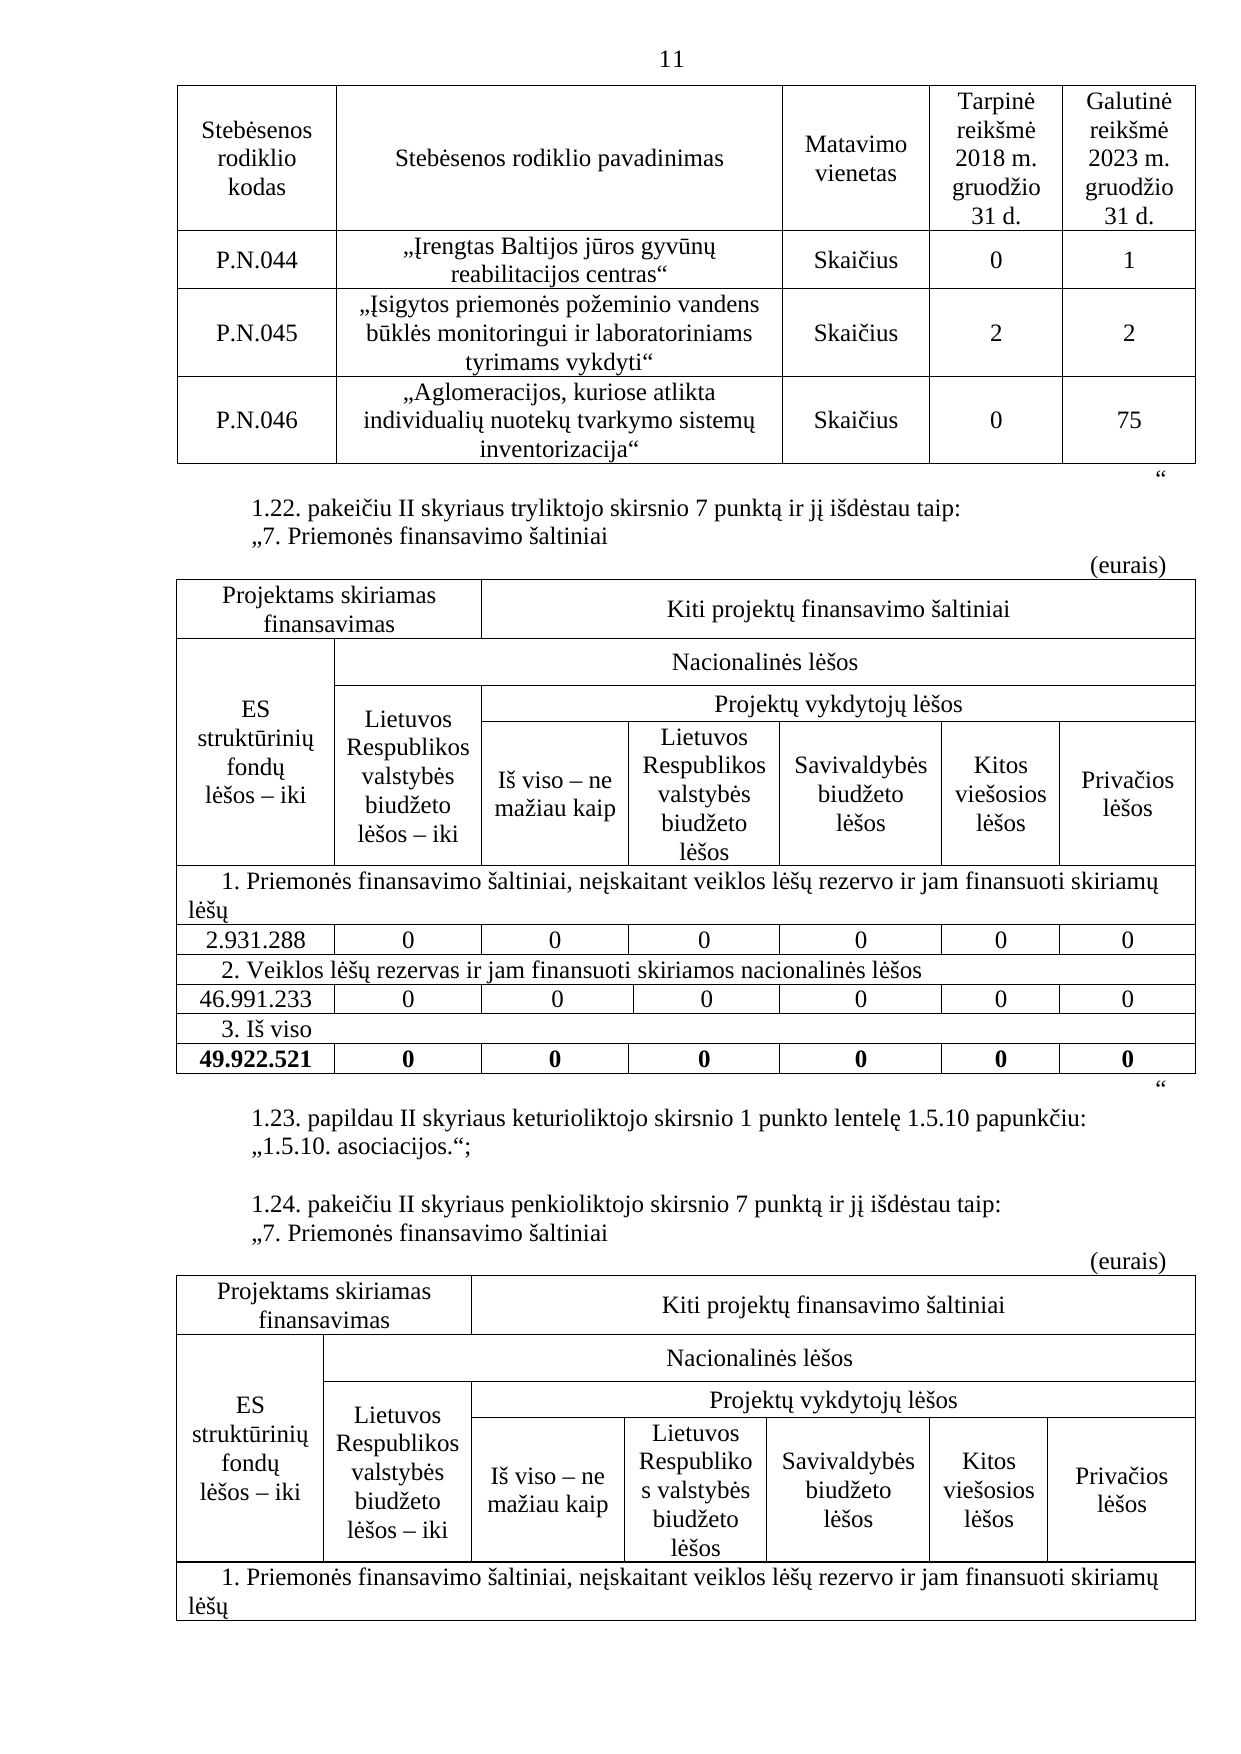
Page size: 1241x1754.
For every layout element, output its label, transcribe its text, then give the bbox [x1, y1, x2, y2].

table_cell P.N.045 [178, 289, 336, 376]
table_cell 0 [942, 925, 1059, 954]
table_cell 0 [1060, 925, 1195, 954]
table_cell Iš viso – ne mažiau kaip [472, 1418, 624, 1561]
table_cell ES struktūrinių fondų lėšos – iki [177, 1335, 323, 1561]
table_header Tarpinė reikšmė 2018 m. gruodžio 31 d. [930, 86, 1062, 230]
table_cell Privačios lėšos [1060, 722, 1195, 865]
table_cell 2 [930, 289, 1062, 376]
table_cell 2 [1063, 289, 1195, 376]
table_cell Savivaldybės biudžeto lėšos [780, 722, 941, 865]
table_cell 0 [930, 231, 1062, 288]
table_cell ES struktūrinių fondų lėšos – iki [177, 639, 334, 865]
table_header Matavimo vienetas [783, 86, 929, 230]
table_cell 0 [335, 1044, 481, 1073]
table_cell Skaičius [783, 289, 929, 376]
text (eurais) [251, 550, 1166, 579]
table_cell 0 [482, 925, 628, 954]
table_cell Iš viso – ne mažiau kaip [482, 722, 628, 865]
table_cell Lietuvos Respublikos valstybės biudžeto lėšos [629, 722, 779, 865]
table_header Projektams skiriamas finansavimas [177, 1276, 471, 1334]
text 1.24. pakeičiu II skyriaus penkioliktojo skirsnio 7 punktą ir jį išdėstau taip: [251, 1189, 1166, 1218]
table_cell 0 [629, 1044, 779, 1073]
table_cell Kitos viešosios lėšos [930, 1418, 1047, 1561]
table_cell 0 [629, 925, 779, 954]
table_cell „Įsigytos priemonės požeminio vandens būklės monitoringui ir laboratoriniams tyrimams vykdyti“ [337, 289, 782, 376]
table_cell 3. Iš viso [177, 1014, 1195, 1043]
table_cell 1. Priemonės finansavimo šaltiniai, neįskaitant veiklos lėšų rezervo ir jam finansuoti skiriamų lėšų [177, 866, 1195, 924]
table_cell Skaičius [783, 231, 929, 288]
table_cell 1 [1063, 231, 1195, 288]
table_cell Nacionalinės lėšos [324, 1335, 1195, 1381]
text „7. Priemonės finansavimo šaltiniai [251, 1218, 1166, 1246]
table_cell Nacionalinės lėšos [335, 639, 1195, 685]
table_cell „Aglomeracijos, kuriose atlikta individualių nuotekų tvarkymo sistemų inventorizacija“ [337, 377, 782, 463]
table_cell 0 [780, 1044, 941, 1073]
table_cell Kitos viešosios lėšos [942, 722, 1059, 865]
table_cell 0 [335, 985, 481, 1013]
table_cell 0 [1060, 985, 1195, 1013]
table_cell 0 [780, 985, 941, 1013]
table_header Galutinė reikšmė 2023 m. gruodžio 31 d. [1063, 86, 1195, 230]
text „1.5.10. asociacijos.“; [251, 1131, 1166, 1160]
table_cell 49.922.521 [177, 1044, 334, 1073]
table_cell 0 [1060, 1044, 1195, 1073]
text “ [251, 1074, 1166, 1103]
table_header Stebėsenos rodiklio kodas [178, 86, 336, 230]
text „7. Priemonės finansavimo šaltiniai [251, 521, 1166, 550]
text 1.23. papildau II skyriaus keturioliktojo skirsnio 1 punkto lentelę 1.5.10 papunkčiu: [177, 1103, 1166, 1131]
table_cell Savivaldybės biudžeto lėšos [767, 1418, 929, 1561]
table_header Kiti projektų finansavimo šaltiniai [482, 580, 1195, 637]
table_header Kiti projektų finansavimo šaltiniai [472, 1276, 1195, 1334]
table_cell 0 [335, 925, 481, 954]
table_cell 75 [1063, 377, 1195, 463]
table_cell 0 [780, 925, 941, 954]
table_cell Projektų vykdytojų lėšos [482, 686, 1195, 721]
table_cell 1. Priemonės finansavimo šaltiniai, neįskaitant veiklos lėšų rezervo ir jam finansuoti skiriamų lėšų [177, 1563, 1195, 1620]
table_cell Skaičius [783, 377, 929, 463]
table_cell „Įrengtas Baltijos jūros gyvūnų reabilitacijos centras“ [337, 231, 782, 288]
table_cell Lietuvos Respublikos valstybės biudžeto lėšos – iki [324, 1382, 471, 1561]
text (eurais) [251, 1246, 1166, 1275]
table_cell P.N.046 [178, 377, 336, 463]
text “ [251, 464, 1166, 493]
table_cell 2.931.288 [177, 925, 334, 954]
table_cell 0 [942, 985, 1059, 1013]
table_cell 2. Veiklos lėšų rezervas ir jam finansuoti skiriamos nacionalinės lėšos [177, 955, 1195, 983]
table_cell 0 [482, 1044, 628, 1073]
table_cell 0 [930, 377, 1062, 463]
table_header Stebėsenos rodiklio pavadinimas [337, 86, 782, 230]
text 1.22. pakeičiu II skyriaus tryliktojo skirsnio 7 punktą ir jį išdėstau taip: [251, 493, 1166, 521]
table_cell Projektų vykdytojų lėšos [472, 1382, 1195, 1417]
table_cell P.N.044 [178, 231, 336, 288]
table_cell Lietuvos Respublikos valstybės biudžeto lėšos [625, 1418, 766, 1561]
table_cell Lietuvos Respublikos valstybės biudžeto lėšos – iki [335, 686, 481, 865]
table_header Projektams skiriamas finansavimas [177, 580, 481, 637]
table_cell 0 [942, 1044, 1059, 1073]
table_cell 46.991.233 [177, 985, 334, 1013]
table_cell 0 [482, 985, 633, 1013]
table_cell 0 [634, 985, 779, 1013]
table_cell Privačios lėšos [1048, 1418, 1195, 1561]
